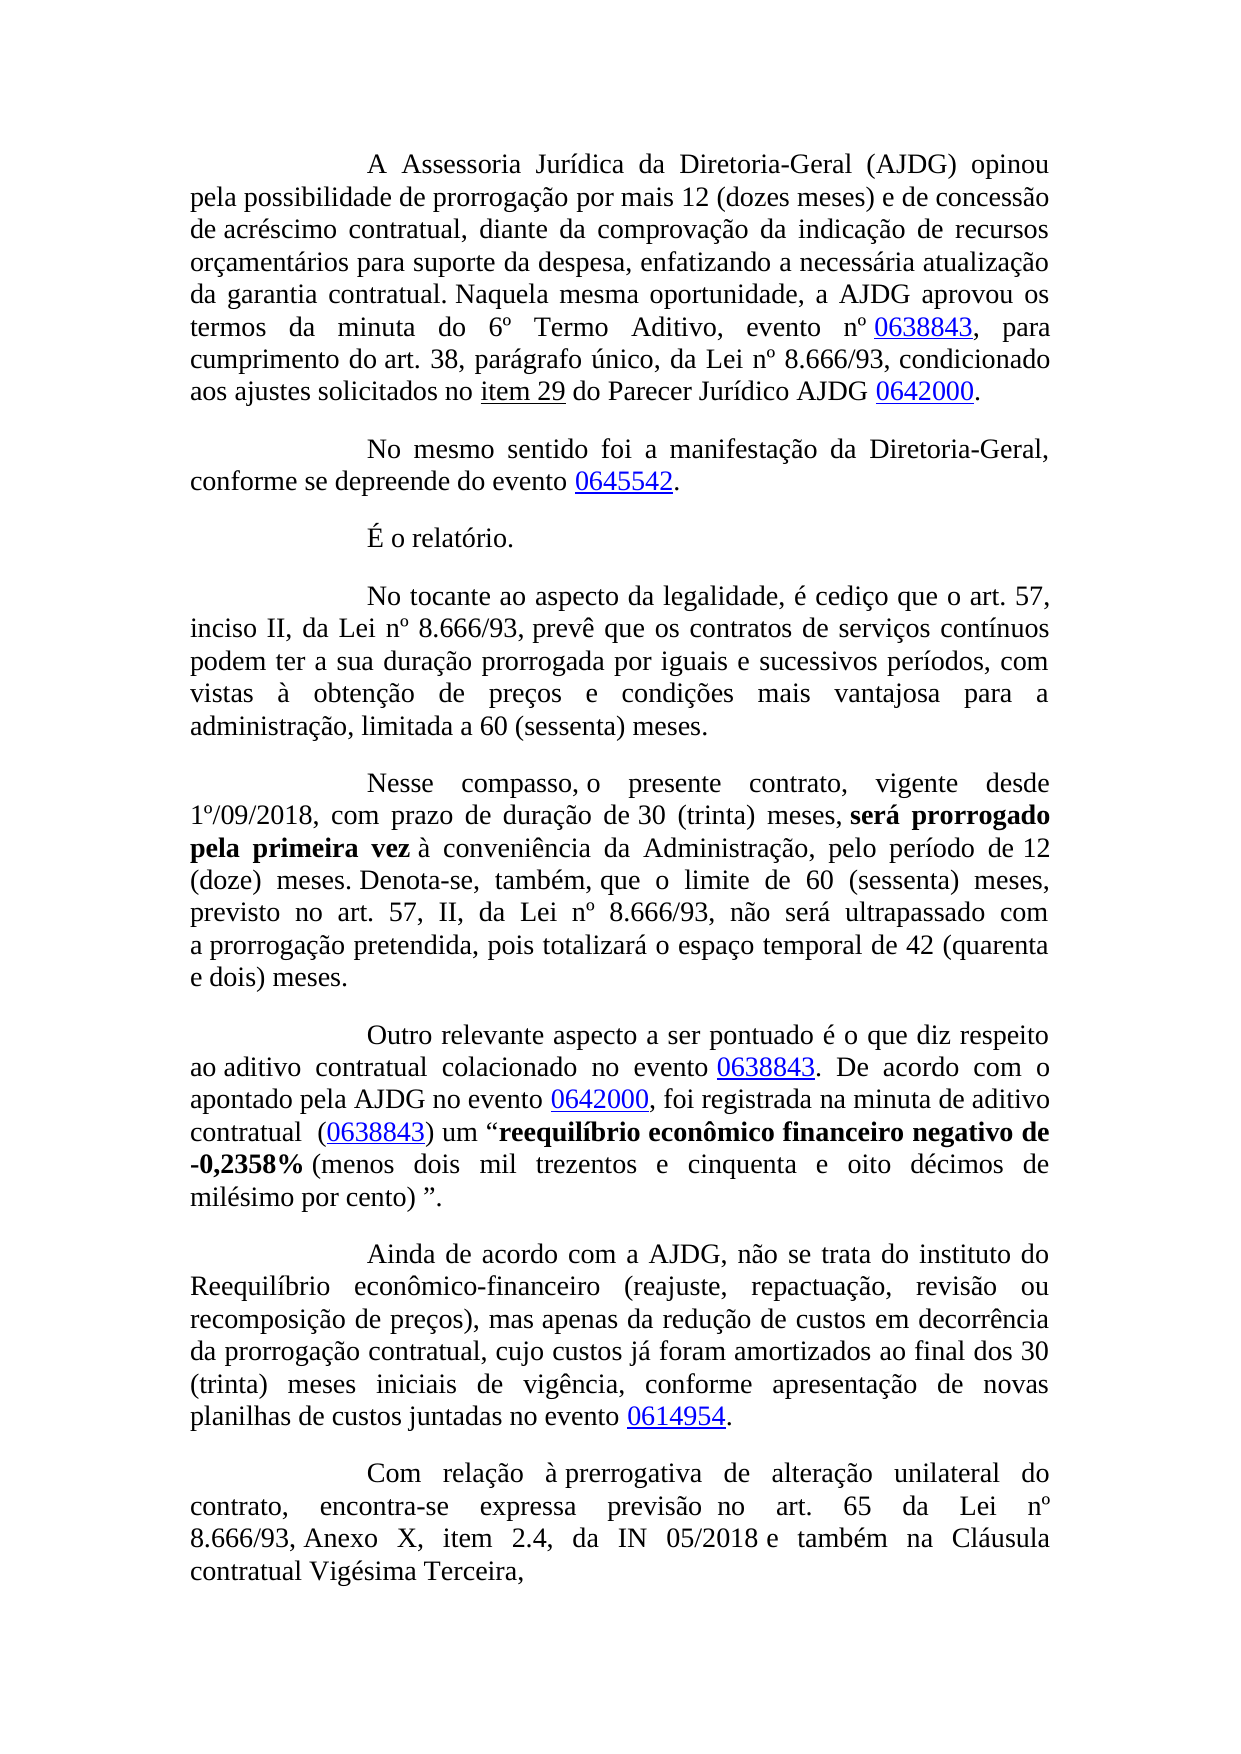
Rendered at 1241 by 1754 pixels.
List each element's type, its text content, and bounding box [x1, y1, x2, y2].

text Com relação à prerrogativa de alteração unilateral do contrato, encontra-se expressa previsão no art. 65 da Lei nº 8.666/93, Anexo X, item 2.4, da IN 05/2018 e também na Cláusula contratual Vigésima Terceira, [190, 1456, 1051, 1586]
text Nesse compasso, o presente contrato, vigente desde 1º/09/2018, com prazo de duração de 30 (trinta) meses, será prorrogado pela primeira vez à conveniência da Administração, pelo período de 12 (doze) meses. Denota-se, também, que o limite de 60 (sessenta) meses, previsto no art. 57, II, da Lei nº 8.666/93, não será ultrapassado com a prorrogação pretendida, pois totalizará o espaço temporal de 42 (quarenta e dois) meses. [190, 766, 1051, 993]
text Ainda de acordo com a AJDG, não se trata do instituto do Reequilíbrio econômico-financeiro (reajuste, repactuação, revisão ou recomposição de preços), mas apenas da redução de custos em decorrência da prorrogação contratual, cujo custos já foram amortizados ao final dos 30 (trinta) meses iniciais de vigência, conforme apresentação de novas planilhas de custos juntadas no evento 0614954. [190, 1237, 1051, 1431]
text É o relatório. [190, 522, 1051, 554]
text No mesmo sentido foi a manifestação da Diretoria-Geral, conforme se depreende do evento 0645542. [190, 432, 1051, 497]
text No tocante ao aspecto da legalidade, é cediço que o art. 57, inciso II, da Lei nº 8.666/93, prevê que os contratos de serviços contínuos podem ter a sua duração prorrogada por iguais e sucessivos períodos, com vistas à obtenção de preços e condições mais vantajosa para a administração, limitada a 60 (sessenta) meses. [190, 579, 1051, 741]
text Outro relevante aspecto a ser pontuado é o que diz respeito ao aditivo contratual colacionado no evento 0638843. De acordo com o apontado pela AJDG no evento 0642000, foi registrada na minuta de aditivo contratual (0638843) um “reequilíbrio econômico financeiro negativo de -0,2358% (menos dois mil trezentos e cinquenta e oito décimos de milésimo por cento) ”. [190, 1018, 1051, 1212]
text A Assessoria Jurídica da Diretoria-Geral (AJDG) opinou pela possibilidade de prorrogação por mais 12 (dozes meses) e de concessão de acréscimo contratual, diante da comprovação da indicação de recursos orçamentários para suporte da despesa, enfatizando a necessária atualização da garantia contratual. Naquela mesma oportunidade, a AJDG aprovou os termos da minuta do 6º Termo Aditivo, evento nº 0638843, para cumprimento do art. 38, parágrafo único, da Lei nº 8.666/93, condicionado aos ajustes solicitados no item 29 do Parecer Jurídico AJDG 0642000. [190, 148, 1051, 407]
